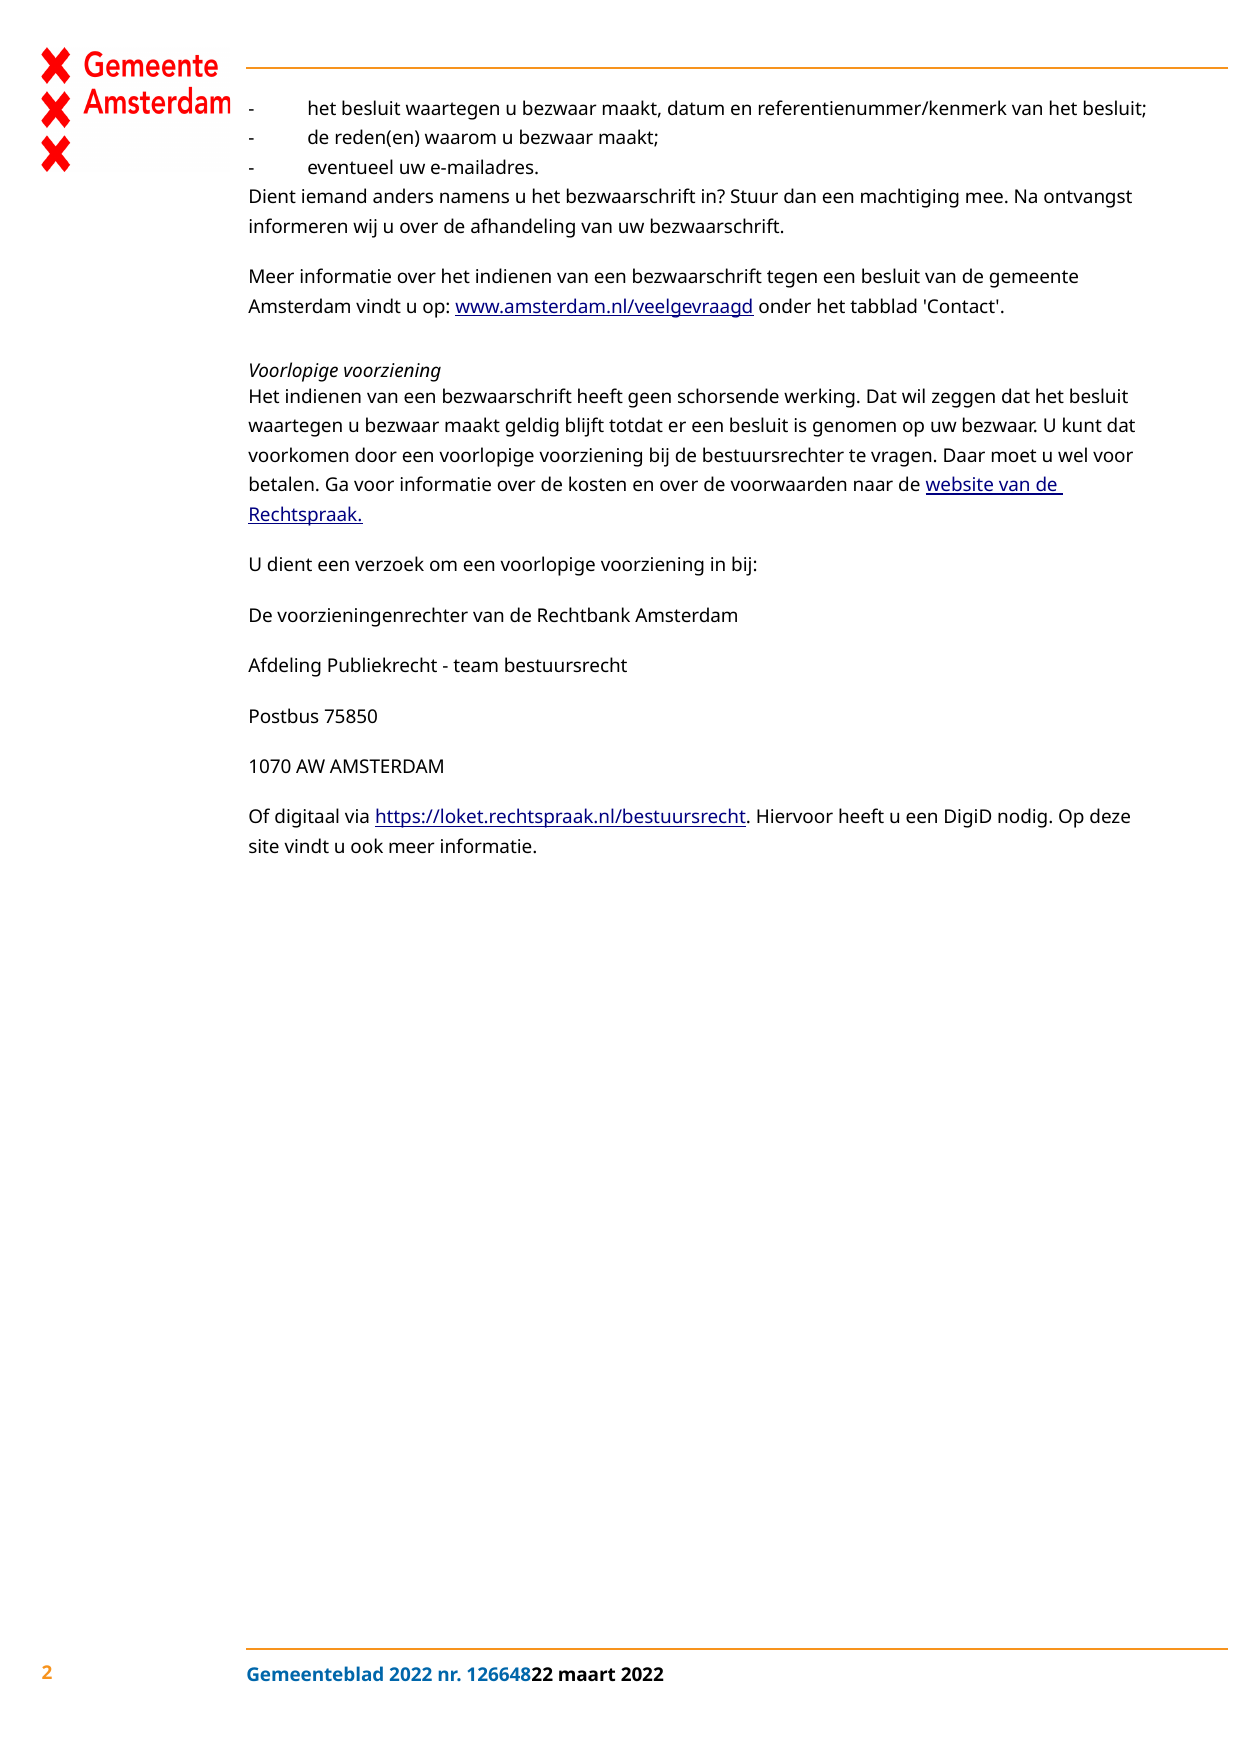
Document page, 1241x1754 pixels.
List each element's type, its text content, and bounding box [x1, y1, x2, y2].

text Voorlopige voorziening [248, 357, 1152, 383]
text Het indienen van een bezwaarschrift heeft geen schorsende werking. Dat wil zeggen dat het besluit waartegen u bezwaar maakt geldig blijft totdat er een besluit is genomen op uw bezwaar. U kunt dat voorkomen door een voorlopige voorziening bij de bestuursrechter te vragen. Daar moet u wel voor betalen. Ga voor informatie over de kosten en over de voorwaarden naar de website van de Rechtspraak. [248, 383, 1152, 527]
text De voorzieningenrechter van de Rechtbank Amsterdam [248, 602, 1152, 628]
list het besluit waartegen u bezwaar maakt, datum en referentienummer/kenmerk van het besluit; [248, 95, 1152, 121]
text Postbus 75850 [248, 703, 1152, 728]
text U dient een verzoek om een voorlopige voorziening in bij: [248, 552, 1152, 577]
list de reden(en) waarom u bezwaar maakt; [248, 124, 1152, 150]
text 1070 AW AMSTERDAM [248, 753, 1152, 779]
text Of digitaal via https://loket.rechtspraak.nl/bestuursrecht. Hiervoor heeft u een DigiD nodig. Op deze site vindt u ook meer informatie. [248, 804, 1152, 859]
picture [41, 47, 231, 172]
text Afdeling Publiekrecht - team bestuursrecht [248, 652, 1152, 678]
list eventueel uw e-mailadres. [248, 154, 1152, 180]
text Meer informatie over het indienen van een bezwaarschrift tegen een besluit van de gemeente Amsterdam vindt u op: www.amsterdam.nl/veelgevraagd onder het tabblad 'Contact'. [248, 263, 1152, 319]
text Dient iemand anders namens u het bezwaarschrift in? Stuur dan een machtiging mee. Na ontvangst informeren wij u over de afhandeling van uw bezwaarschrift. [248, 183, 1152, 239]
